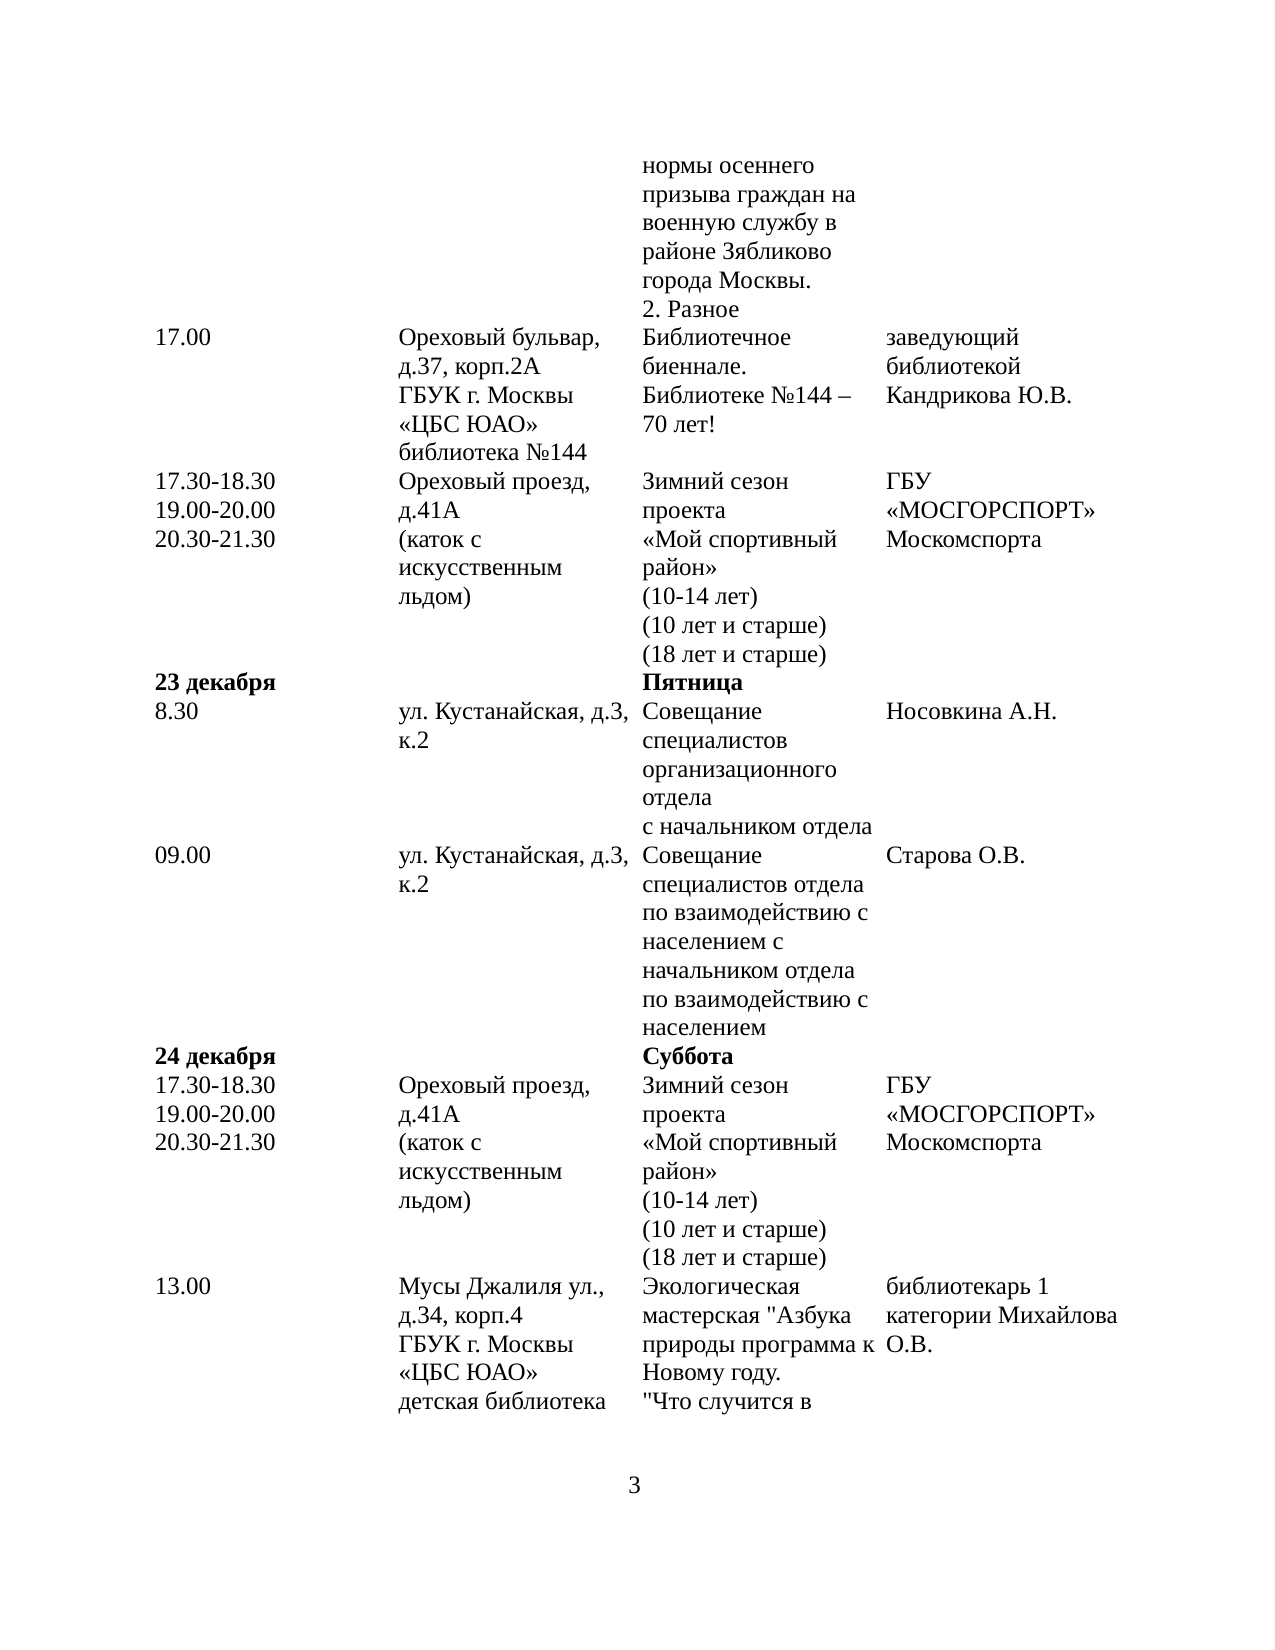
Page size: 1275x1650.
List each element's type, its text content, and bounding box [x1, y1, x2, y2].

table_cell Мусы Джалиля ул., д.34, корп.4 ГБУК г. Москвы «ЦБС ЮАО» детская библиотека [394, 1271, 637, 1415]
table_cell [881, 150, 1125, 322]
table_cell Экологическая мастерская "Азбука природы программа к Новому году. "Что случится в [638, 1271, 881, 1415]
table_cell Ореховый бульвар, д.37, корп.2А ГБУК г. Москвы «ЦБС ЮАО» библиотека №144 [394, 323, 637, 466]
table_cell Зимний сезон проекта «Мой спортивный район» (10-14 лет) (10 лет и старше) (18 лет и старше) [638, 1070, 881, 1271]
table_cell Пятница [638, 668, 881, 696]
table_cell Библиотечное биеннале. Библиотеке №144 – 70 лет! [638, 323, 881, 466]
table_cell 24 декабря [150, 1041, 394, 1070]
table_cell [394, 1041, 637, 1070]
table_cell 23 декабря [150, 668, 394, 696]
table_cell заведующий библиотекой Кандрикова Ю.В. [881, 323, 1125, 466]
table_cell Зимний сезон проекта «Мой спортивный район» (10-14 лет) (10 лет и старше) (18 лет и старше) [638, 466, 881, 667]
table_cell Носовкина А.Н. [881, 696, 1125, 840]
table_cell Совещание специалистов отдела по взаимодействию с населением с начальником отдела по взаимодействию с населением [638, 840, 881, 1041]
table_cell ГБУ «МОСГОРСПОРТ» Москомспорта [881, 1070, 1125, 1271]
table_cell 17.30-18.30 19.00-20.00 20.30-21.30 [150, 1070, 394, 1271]
table_cell Старова О.В. [881, 840, 1125, 1041]
table_cell [881, 668, 1125, 696]
table_cell Суббота [638, 1041, 881, 1070]
table_cell Совещание специалистов организационного отдела с начальником отдела [638, 696, 881, 840]
table_cell Ореховый проезд, д.41А (каток с искусственным льдом) [394, 1070, 637, 1271]
table_cell 8.30 [150, 696, 394, 840]
table_cell [394, 150, 637, 322]
table_cell [150, 150, 394, 322]
table_cell Ореховый проезд, д.41А (каток с искусственным льдом) [394, 466, 637, 667]
table_cell ул. Кустанайская, д.3, к.2 [394, 840, 637, 1041]
table_cell 09.00 [150, 840, 394, 1041]
table_cell нормы осеннего призыва граждан на военную службу в районе Зябликово города Москвы. 2. Разное [638, 150, 881, 322]
table_cell 17.00 [150, 323, 394, 466]
table_cell ГБУ «МОСГОРСПОРТ» Москомспорта [881, 466, 1125, 667]
table_cell ул. Кустанайская, д.3, к.2 [394, 696, 637, 840]
table_cell [394, 668, 637, 696]
table_cell библиотекарь 1 категории Михайлова О.В. [881, 1271, 1125, 1415]
table_cell [881, 1041, 1125, 1070]
table_cell 17.30-18.30 19.00-20.00 20.30-21.30 [150, 466, 394, 667]
table_cell 13.00 [150, 1271, 394, 1415]
